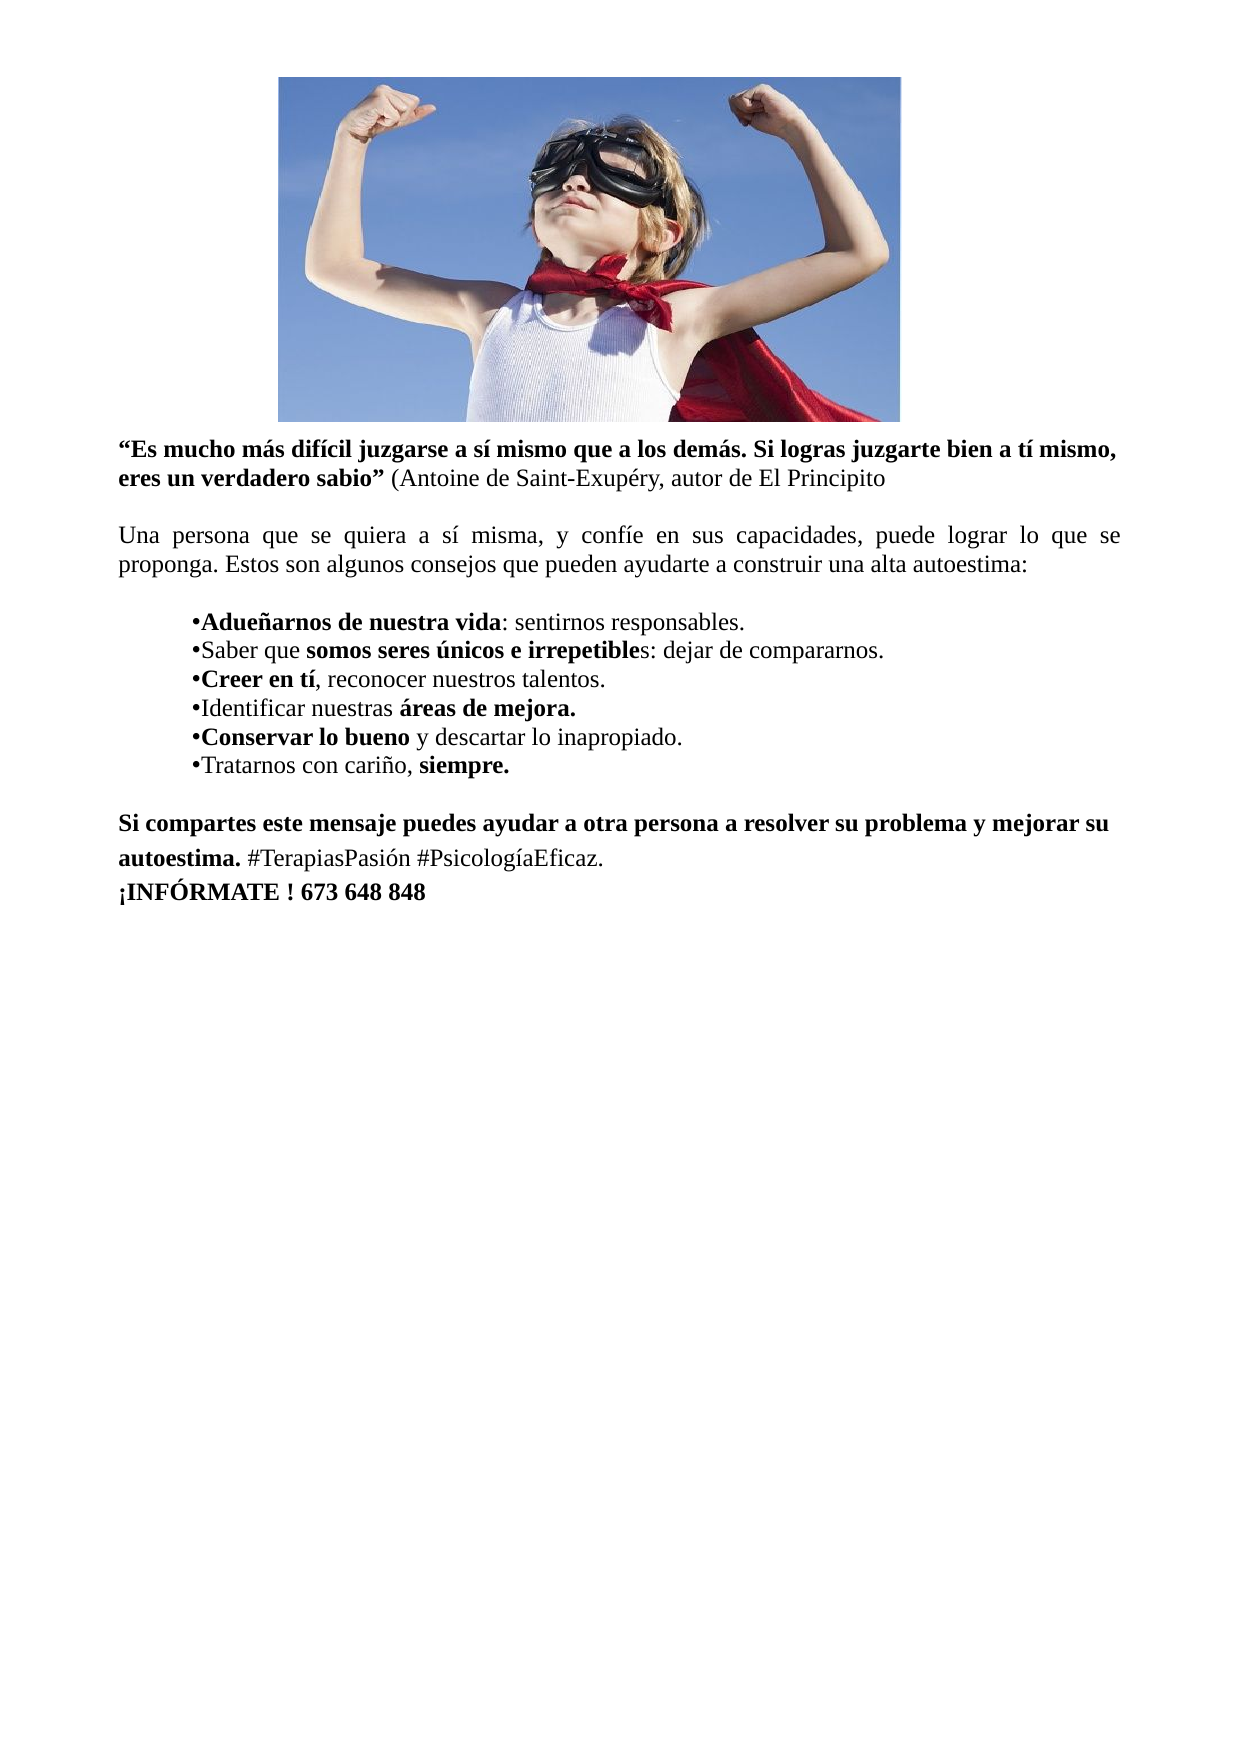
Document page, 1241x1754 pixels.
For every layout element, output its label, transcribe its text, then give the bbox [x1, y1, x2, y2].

list Conservar lo bueno y descartar lo inapropiado. [118, 722, 1122, 751]
list Identificar nuestras áreas de mejora. [118, 693, 1122, 722]
text Una persona que se quiera a sí misma, y confíe en sus capacidades, puede lograr lo que se proponga. Estos son algunos consejos que pueden ayudarte a construir una alta autoestima: [118, 521, 1122, 578]
list Creer en tí, reconocer nuestros talentos. [118, 664, 1122, 693]
picture [278, 77, 902, 422]
text “Es mucho más difícil juzgarse a sí mismo que a los demás. Si logras juzgarte bien a tí mismo, eres un verdadero sabio” (Antoine de Saint-Exupéry, autor de El Principito [118, 434, 1122, 492]
text Si compartes este mensaje puedes ayudar a otra persona a resolver su problema y mejorar su autoestima. #TerapiasPasión #PsicologíaEficaz. ¡INFÓRMATE ! 673 648 848 [118, 808, 1122, 906]
list Saber que somos seres únicos e irrepetibles: dejar de compararnos. [118, 636, 1122, 664]
list Tratarnos con cariño, siempre. [118, 751, 1122, 779]
list Adueñarnos de nuestra vida: sentirnos responsables. [118, 607, 1122, 636]
